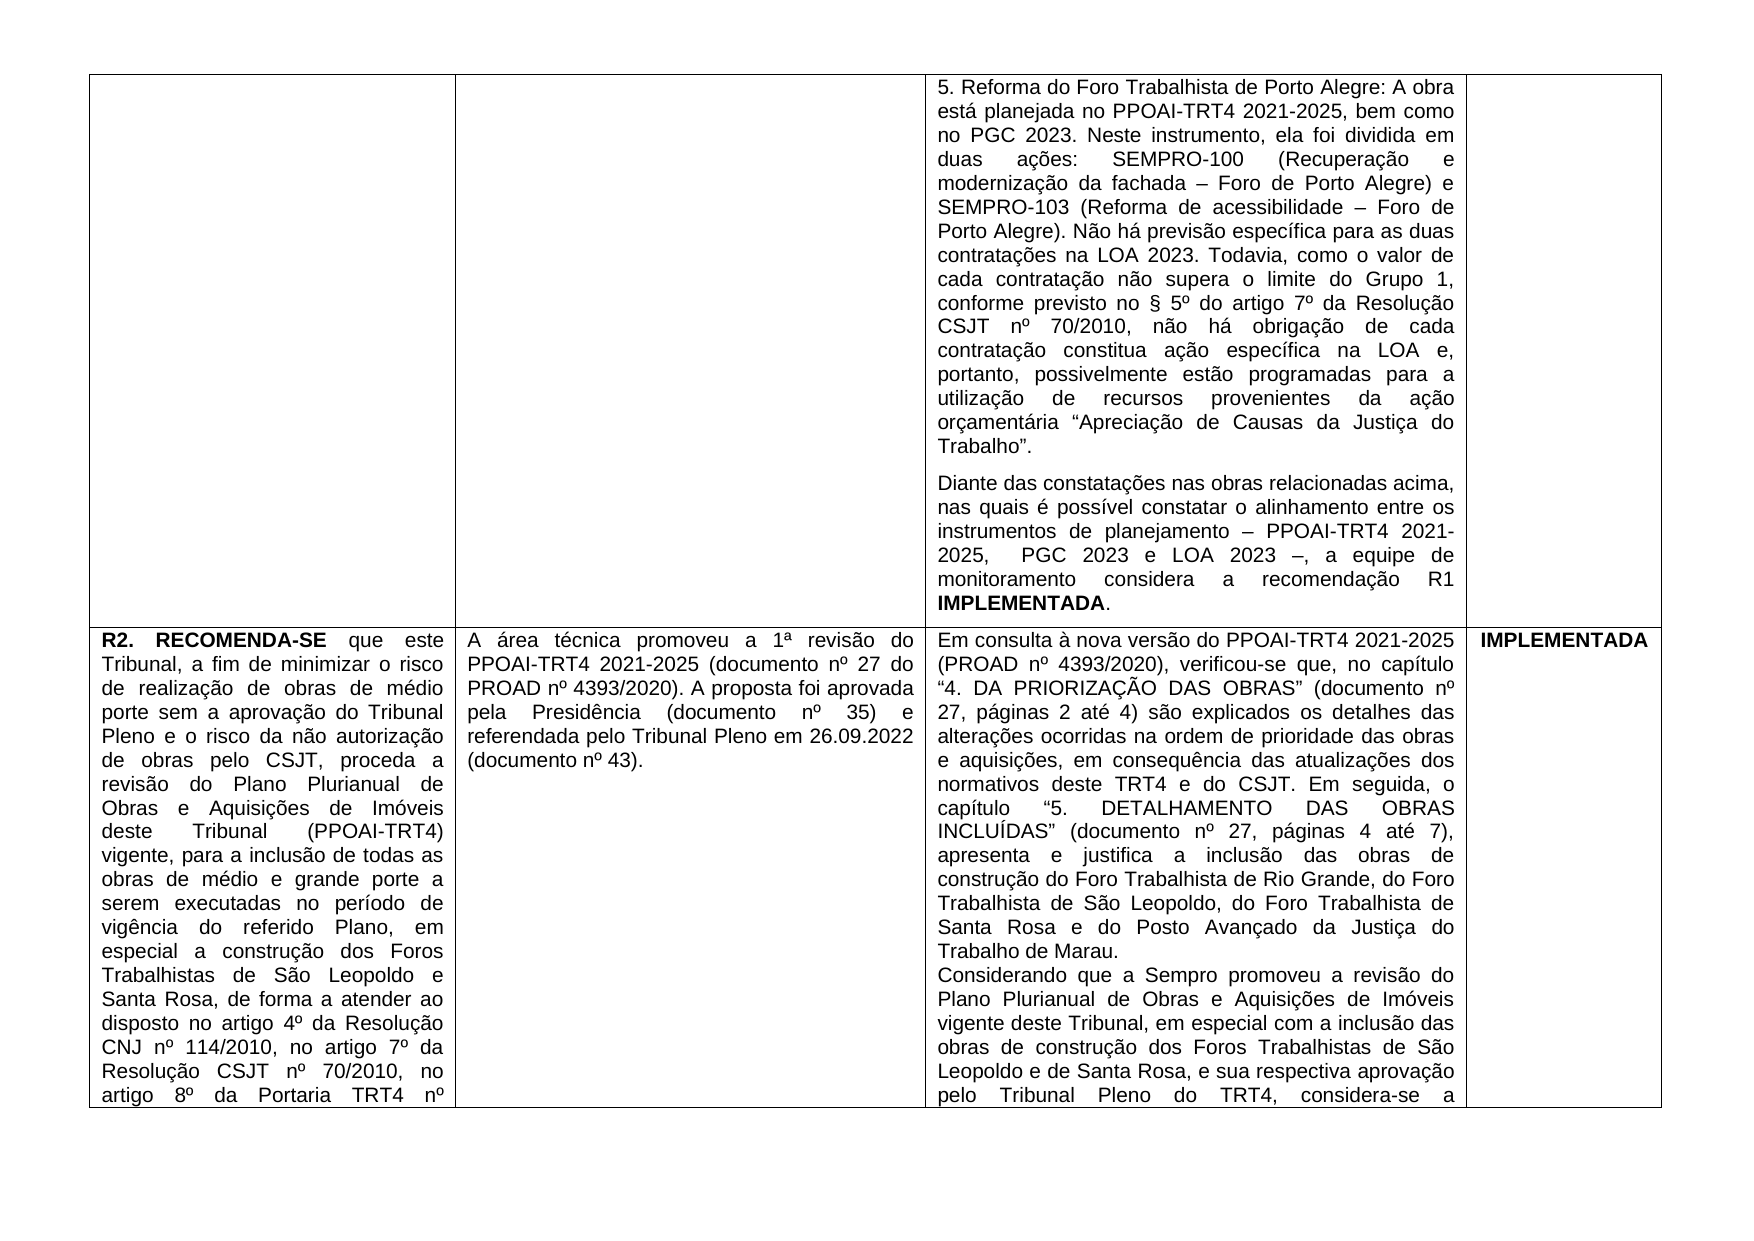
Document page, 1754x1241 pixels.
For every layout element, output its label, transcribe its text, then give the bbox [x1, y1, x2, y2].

table_cell 5. Reforma do Foro Trabalhista de Porto Alegre: A obra está planejada no PPOAI-TRT4 2021-2025, bem como no PGC 2023. Neste instrumento, ela foi dividida em duas ações: SEMPRO-100 (Recuperação e modernização da fachada – Foro de Porto Alegre) e SEMPRO-103 (Reforma de acessibilidade – Foro de Porto Alegre). Não há previsão específica para as duas contratações na LOA 2023. Todavia, como o valor de cada contratação não supera o limite do Grupo 1, conforme previsto no § 5º do artigo 7º da Resolução CSJT nº 70/2010, não há obrigação de cada contratação constitua ação específica na LOA e, portanto, possivelmente estão programadas para a utilização de recursos provenientes da ação orçamentária “Apreciação de Causas da Justiça do Trabalho”. Diante das constatações nas obras relacionadas acima, nas quais é possível constatar o alinhamento entre os instrumentos de planejamento – PPOAI-TRT4 2021-2025, PGC 2023 e LOA 2023 –, a equipe de monitoramento considera a recomendação R1 IMPLEMENTADA. [926, 75, 1466, 627]
table_cell [90, 75, 455, 627]
table_cell A área técnica promoveu a 1ª revisão do PPOAI-TRT4 2021-2025 (documento nº 27 do PROAD nº 4393/2020). A proposta foi aprovada pela Presidência (documento nº 35) e referendada pelo Tribunal Pleno em 26.09.2022 (documento nº 43). [456, 628, 925, 1107]
table_cell Em consulta à nova versão do PPOAI-TRT4 2021-2025 (PROAD nº 4393/2020), verificou-se que, no capítulo “4. DA PRIORIZAÇÃO DAS OBRAS” (documento nº 27, páginas 2 até 4) são explicados os detalhes das alterações ocorridas na ordem de prioridade das obras e aquisições, em consequência das atualizações dos normativos deste TRT4 e do CSJT. Em seguida, o capítulo “5. DETALHAMENTO DAS OBRAS INCLUÍDAS” (documento nº 27, páginas 4 até 7), apresenta e justifica a inclusão das obras de construção do Foro Trabalhista de Rio Grande, do Foro Trabalhista de São Leopoldo, do Foro Trabalhista de Santa Rosa e do Posto Avançado da Justiça do Trabalho de Marau. Considerando que a Sempro promoveu a revisão do Plano Plurianual de Obras e Aquisições de Imóveis vigente deste Tribunal, em especial com a inclusão das obras de construção dos Foros Trabalhistas de São Leopoldo e de Santa Rosa, e sua respectiva aprovação pelo Tribunal Pleno do TRT4, considera-se a [926, 628, 1466, 1107]
table_cell IMPLEMENTADA [1467, 628, 1661, 1107]
table_cell [1467, 75, 1661, 627]
table_cell [456, 75, 925, 627]
table_cell R2. RECOMENDA-SE que este Tribunal, a fim de minimizar o risco de realização de obras de médio porte sem a aprovação do Tribunal Pleno e o risco da não autorização de obras pelo CSJT, proceda a revisão do Plano Plurianual de Obras e Aquisições de Imóveis deste Tribunal (PPOAI-TRT4) vigente, para a inclusão de todas as obras de médio e grande porte a serem executadas no período de vigência do referido Plano, em especial a construção dos Foros Trabalhistas de São Leopoldo e Santa Rosa, de forma a atender ao disposto no artigo 4º da Resolução CNJ nº 114/2010, no artigo 7º da Resolução CSJT nº 70/2010, no artigo 8º da Portaria TRT4 nº [90, 628, 455, 1107]
